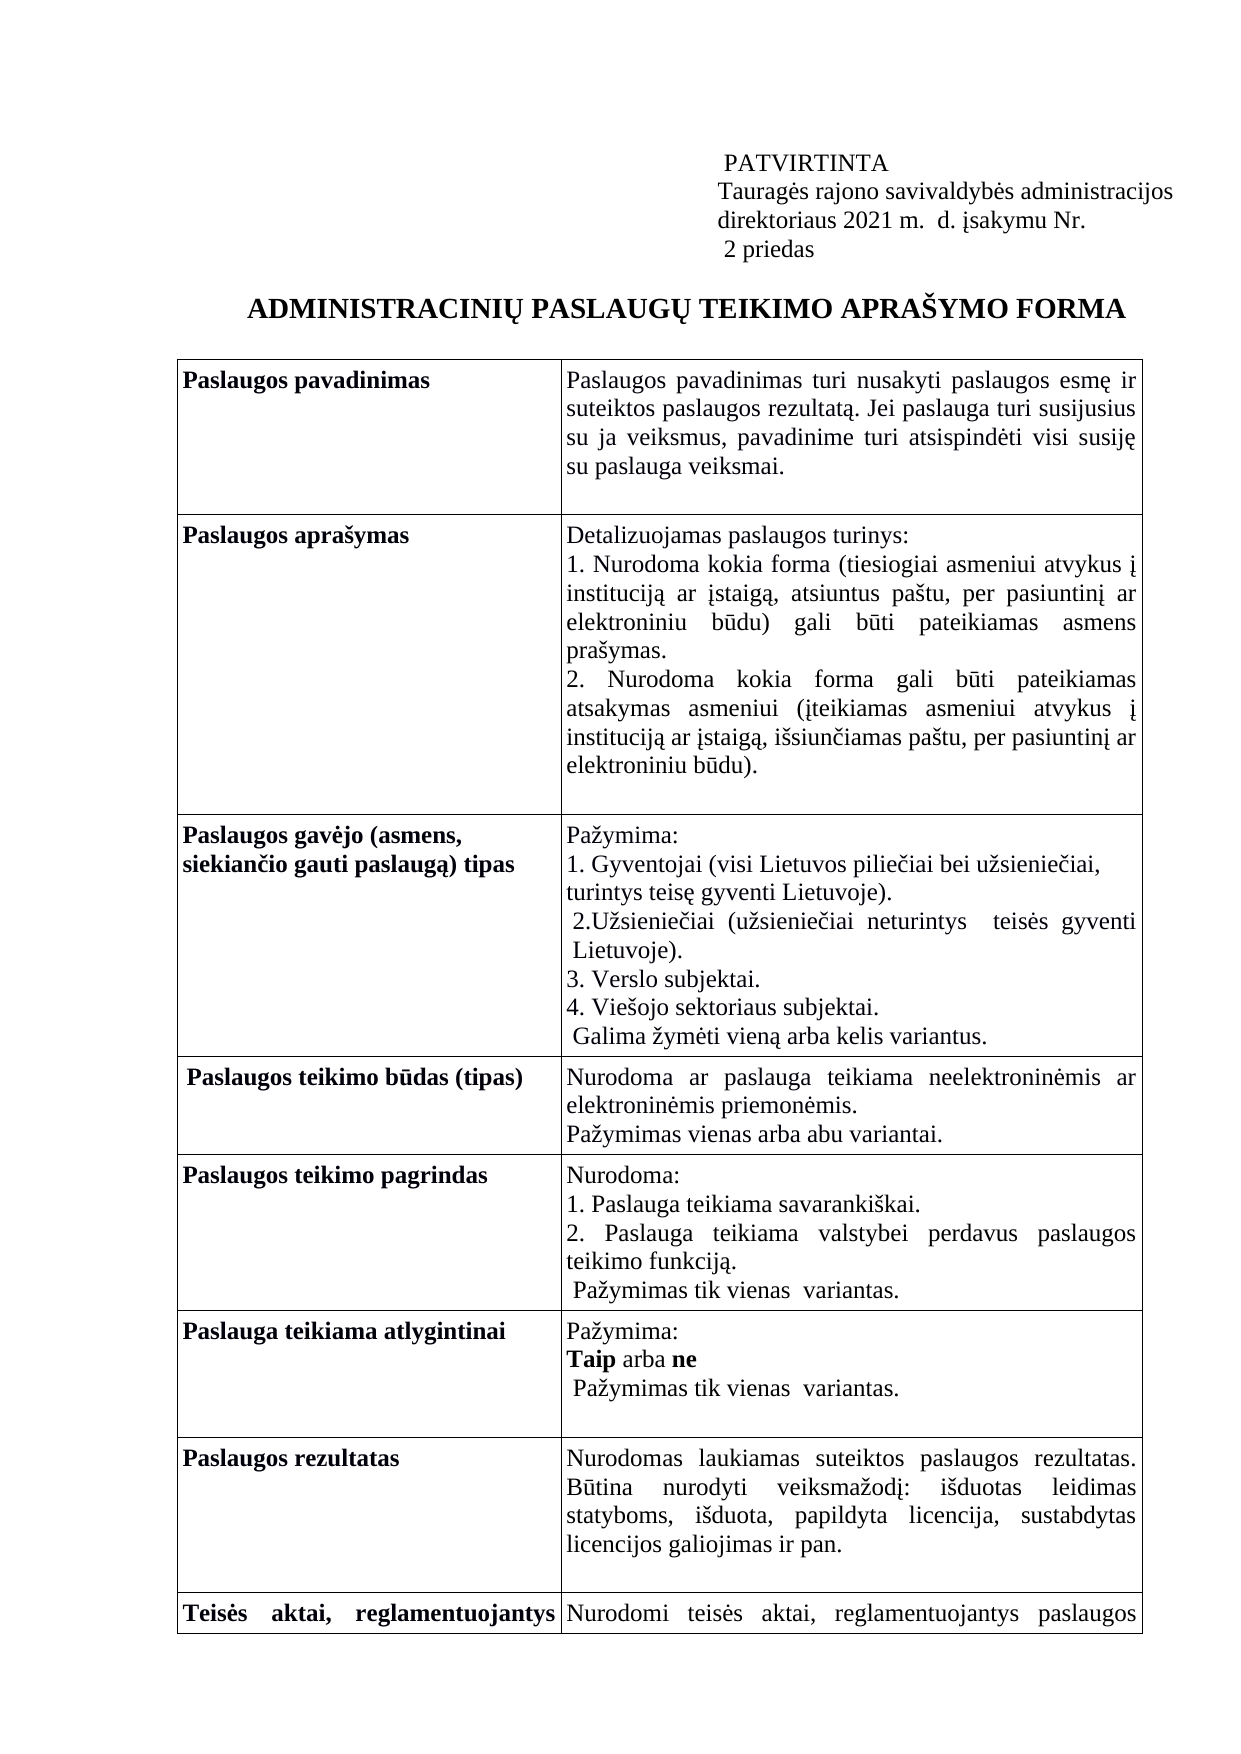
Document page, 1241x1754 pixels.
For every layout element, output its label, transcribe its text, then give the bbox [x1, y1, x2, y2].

text direktoriaus 2021 m. d. įsakymu Nr. [582, 205, 1181, 234]
table_cell Nurodoma ar paslauga teikiama neelektroninėmis ar elektroninėmis priemonėmis. Pažymimas vienas arba abu variantai. [562, 1057, 1142, 1154]
table_header Paslaugos pavadinimas [178, 360, 561, 514]
table_cell Detalizuojamas paslaugos turinys: 1. Nurodoma kokia forma (tiesiogiai asmeniui atvykus į instituciją ar įstaigą, atsiuntus paštu, per pasiuntinį ar elektroniniu būdu) gali būti pateikiamas asmens prašymas. 2. Nurodoma kokia forma gali būti pateikiamas atsakymas asmeniui (įteikiamas asmeniui atvykus į instituciją ar įstaigą, išsiunčiamas paštu, per pasiuntinį ar elektroniniu būdu). [562, 515, 1142, 814]
table_cell Paslaugos gavėjo (asmens, siekiančio gauti paslaugą) tipas [178, 815, 561, 1056]
table_cell Pažymima: Taip arba ne Pažymimas tik vienas variantas. [562, 1311, 1142, 1437]
text PATVIRTINTA [177, 148, 1181, 176]
table_cell Paslaugos teikimo pagrindas [178, 1155, 561, 1309]
table_cell Teisės aktai, reglamentuojantys [178, 1593, 561, 1633]
table_header Paslaugos pavadinimas turi nusakyti paslaugos esmę ir suteiktos paslaugos rezultatą. Jei paslauga turi susijusius su ja veiksmus, pavadinime turi atsispindėti visi susiję su paslauga veiksmai. [562, 360, 1142, 514]
table_cell Nurodoma: 1. Paslauga teikiama savarankiškai. 2. Paslauga teikiama valstybei perdavus paslaugos teikimo funkciją. Pažymimas tik vienas variantas. [562, 1155, 1142, 1309]
text 2 priedas [177, 234, 1181, 263]
table_cell Paslaugos rezultatas [178, 1438, 561, 1592]
text ADMINISTRACINIŲ PASLAUGŲ TEIKIMO APRAŠYMO FORMA [177, 291, 1181, 325]
table_cell Paslauga teikiama atlygintinai [178, 1311, 561, 1437]
table_cell Paslaugos teikimo būdas (tipas) [178, 1057, 561, 1154]
table_cell Nurodomi teisės aktai, reglamentuojantys paslaugos [562, 1593, 1142, 1633]
text Tauragės rajono savivaldybės administracijos [582, 176, 1181, 205]
table_cell Pažymima: 1. Gyventojai (visi Lietuvos piliečiai bei užsieniečiai, turintys teisę gyventi Lietuvoje). 2.Užsieniečiai (užsieniečiai neturintys teisės gyventi Lietuvoje). 3. Verslo subjektai. 4. Viešojo sektoriaus subjektai. Galima žymėti vieną arba kelis variantus. [562, 815, 1142, 1056]
table_cell Paslaugos aprašymas [178, 515, 561, 814]
table_cell Nurodomas laukiamas suteiktos paslaugos rezultatas. Būtina nurodyti veiksmažodį: išduotas leidimas statyboms, išduota, papildyta licencija, sustabdytas licencijos galiojimas ir pan. [562, 1438, 1142, 1592]
